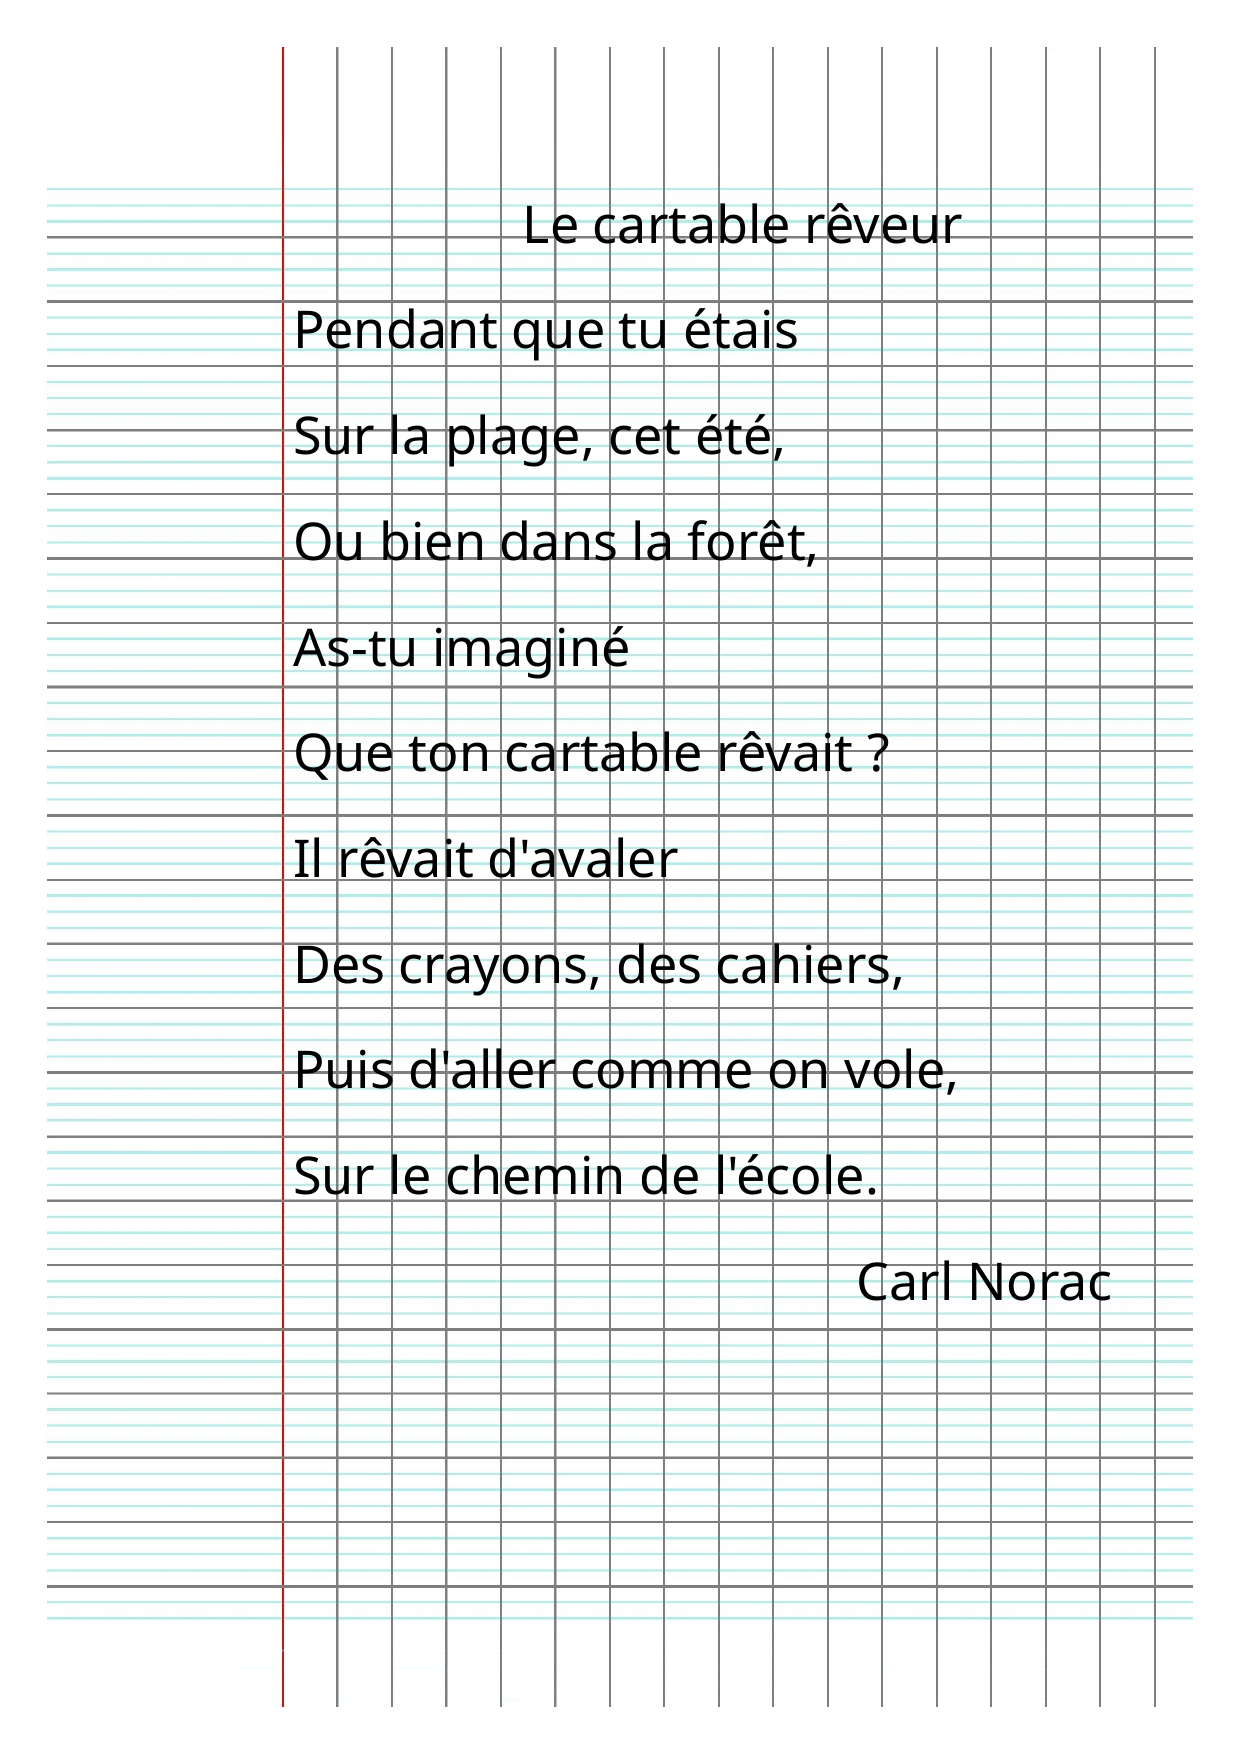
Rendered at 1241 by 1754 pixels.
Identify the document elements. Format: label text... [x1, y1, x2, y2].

text Que ton cartable rêvait ? [47, 716, 1193, 787]
picture [47, 47, 1193, 187]
picture [47, 681, 1193, 716]
picture [47, 998, 1193, 1033]
picture [47, 576, 1193, 610]
text Sur le chemin de l'école. [47, 1139, 1193, 1210]
text As-tu imaginé [47, 610, 1193, 681]
picture [47, 893, 1193, 927]
text Des crayons, des cahiers, [47, 927, 1193, 998]
text Puis d'aller comme on vole, [47, 1033, 1193, 1104]
text Le cartable rêveur [47, 187, 1193, 258]
text Pendant que tu étais [47, 293, 1193, 364]
text Sur la plage, cet été, [47, 399, 1193, 470]
text Carl Norac [47, 1245, 1193, 1316]
picture [47, 1210, 1193, 1245]
picture [47, 1104, 1193, 1139]
picture [47, 1316, 1193, 1707]
text Ou bien dans la forêt, [47, 504, 1193, 576]
picture [47, 787, 1193, 822]
text Il rêvait d'avaler [47, 822, 1193, 893]
picture [47, 470, 1193, 504]
picture [47, 258, 1193, 293]
picture [47, 364, 1193, 399]
